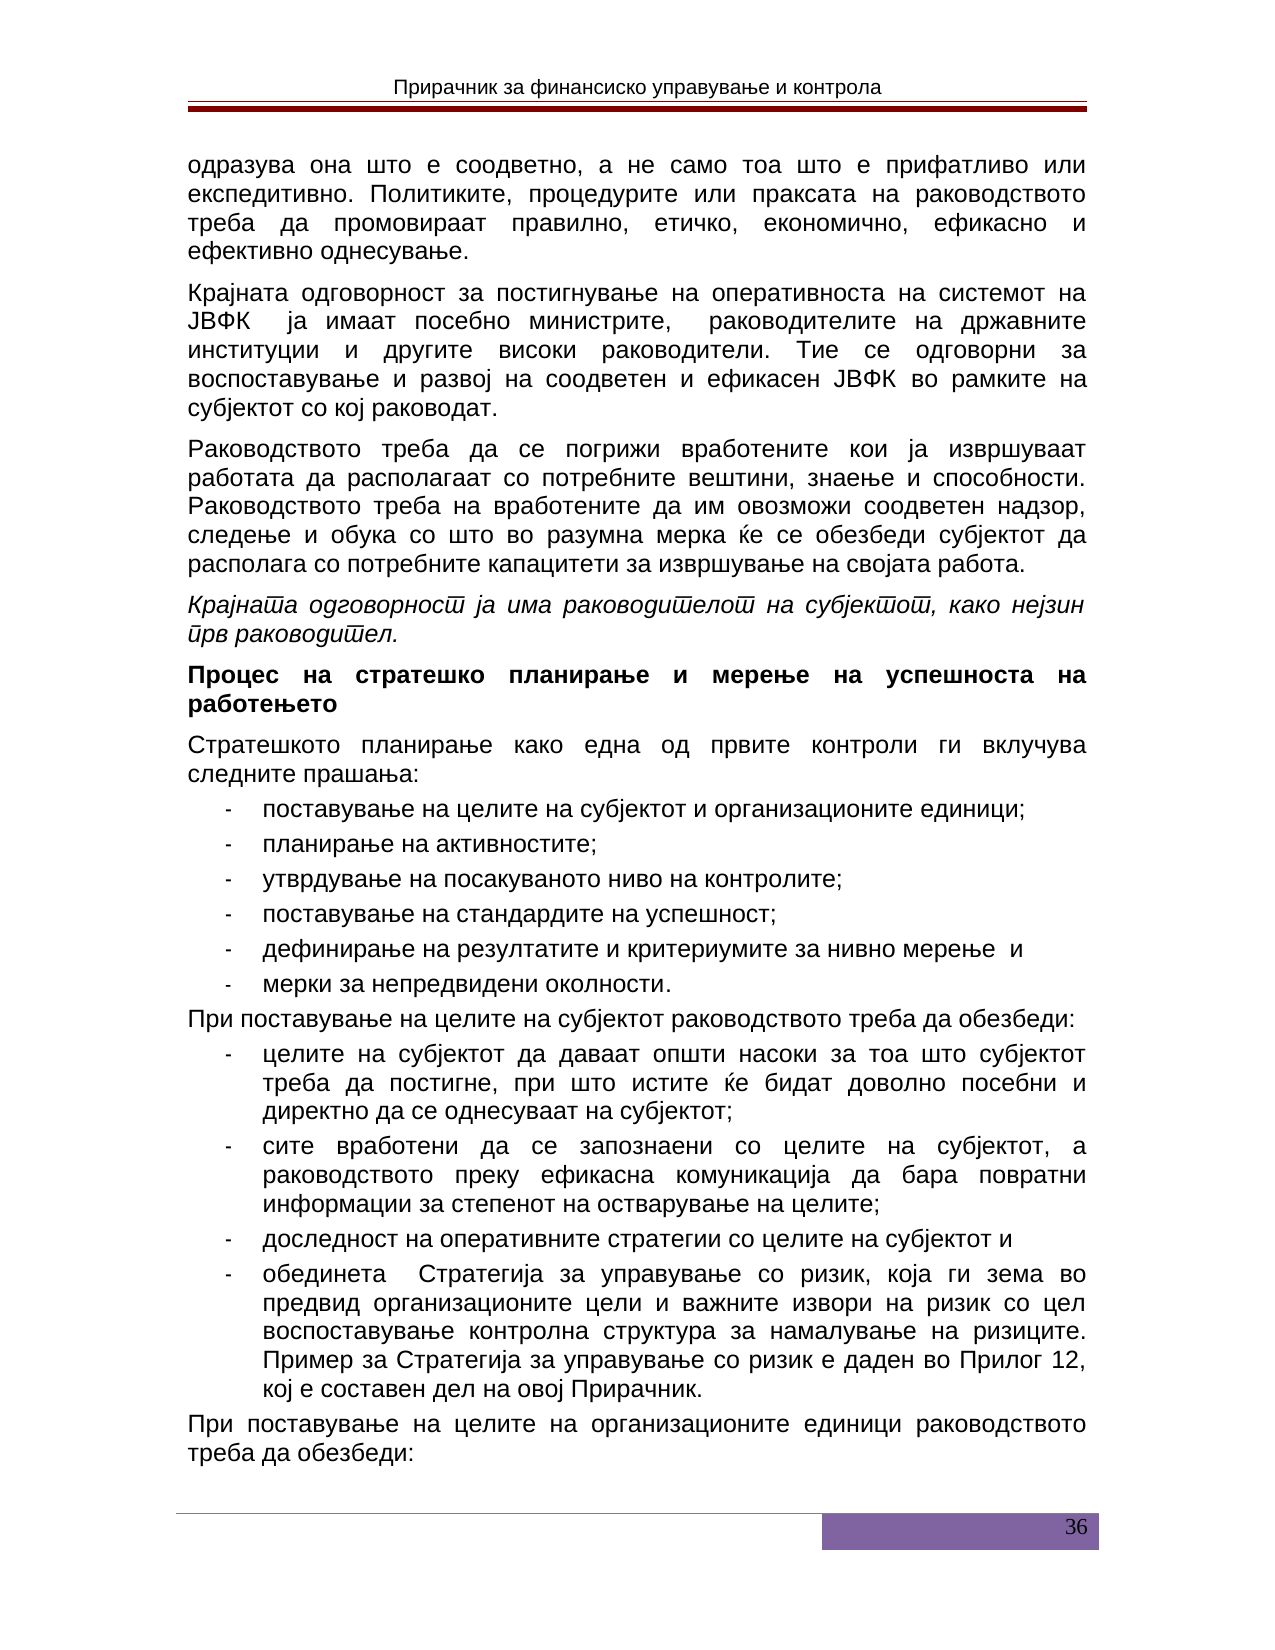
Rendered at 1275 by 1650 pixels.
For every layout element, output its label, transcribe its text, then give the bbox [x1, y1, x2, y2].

list доследност на оперативните стратегии со целите на субјектот и [225, 1224, 1087, 1252]
list поставување на стандардите на успешност; [225, 899, 1087, 927]
text Крајната одговорност за постигнување на оперативноста на системот на ЈВФК ја имаат посебно министрите, раководителите на државните институции и другите високи раководители. Тие се одговорни за воспоставување и развој на соодветен и ефикасен ЈВФК во рамките на субјектот со кој раководат. [187, 277, 1087, 421]
list утврдување на посакуваното ниво на контролите; [225, 864, 1087, 892]
list дефинирање на резултатите и критериумите за нивно мерење и [225, 934, 1087, 962]
text одразува она што е соодветно, а не само тоа што е прифатливо или експедитивно. Политиките, процедурите или праксата на раководството треба да промовираат правилно, етичко, економично, ефикасно и ефективно однесување. [187, 150, 1087, 265]
list мерки за непредвидени околности. [225, 969, 1087, 997]
text При поставување на целите на субјектот раководството треба да обезбеди: [187, 1004, 1087, 1032]
list сите вработени да се запознаени со целите на субјектот, а раководството преку ефикасна комуникација да бара повратни информации за степенот на остварување на целите; [225, 1131, 1087, 1217]
list обединета Стратегија за управување со ризик, која ги зема во предвид организационите цели и важните извори на ризик со цел воспоставување контролна структура за намалување на ризиците. Пример за Стратегија за управување со ризик е даден во Прилог 12, кој е составен дел на овој Прирачник. [225, 1259, 1087, 1402]
text Процес на стратешко планирање и мерење на успешноста на работењето [187, 660, 1087, 717]
text При поставување на целите на организационите единици раководството треба да обезбеди: [187, 1409, 1087, 1466]
list целите на субјектот да даваат општи насоки за тоа што субјектот треба да постигне, при што истите ќе бидат доволно посебни и директно да се однесуваат на субјектот; [225, 1039, 1087, 1125]
text Раководството треба да се погрижи вработените кои ја извршуваат работата да располагаат со потребните вештини, знаење и способности. Раководството треба на вработените да им овозможи соодветен надзор, следење и обука со што во разумна мерка ќе се обезбеди субјектот да располага со потребните капацитети за извршување на својата работа. [187, 434, 1087, 577]
text Стратешкото планирање како една од првите контроли ги вклучува следните прашања: [187, 730, 1087, 787]
list поставување на целите на субјектот и организационите единици; [225, 794, 1087, 822]
list планирање на активностите; [225, 829, 1087, 857]
text Крајната одговорност ја има раководителот на субјектот, како нејзин прв раководител. [187, 590, 1087, 647]
